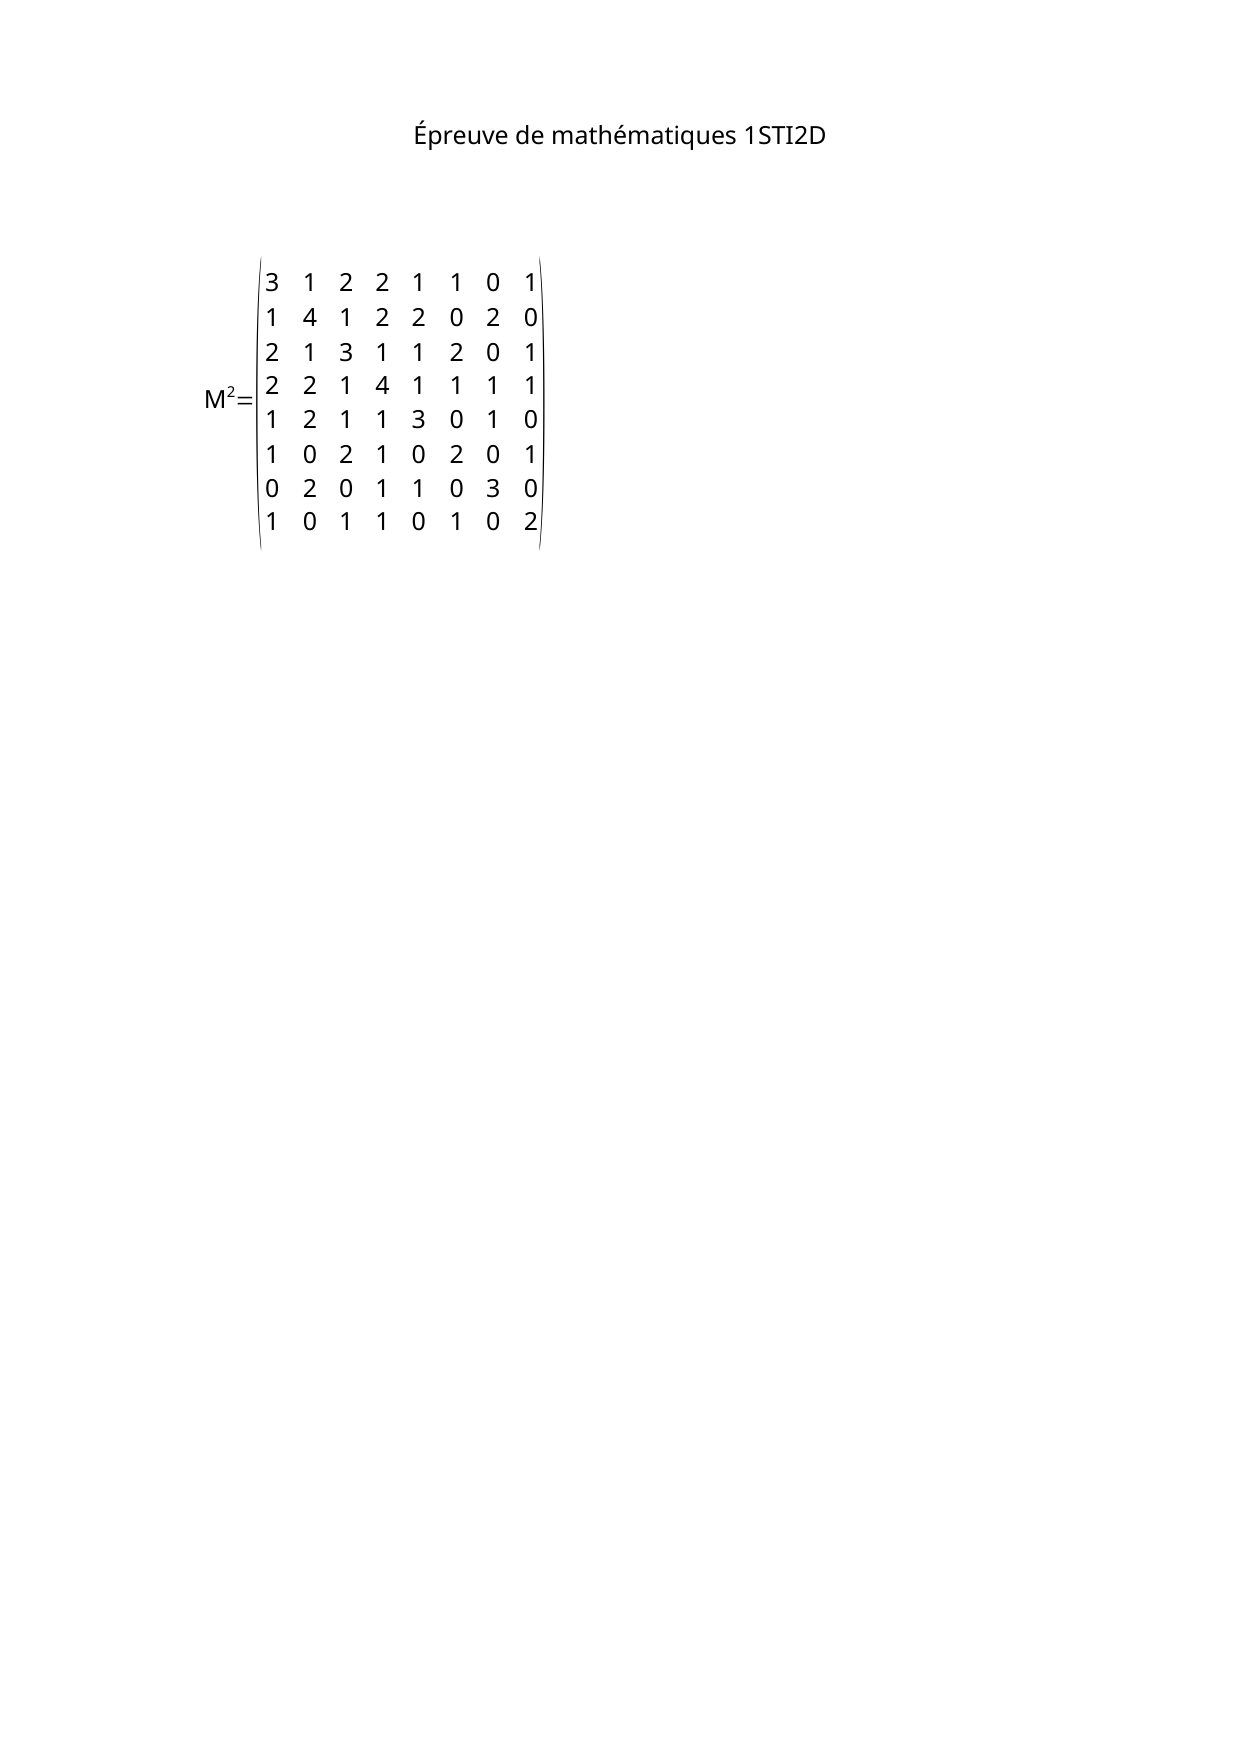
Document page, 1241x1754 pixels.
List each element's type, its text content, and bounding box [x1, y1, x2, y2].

text Épreuve de mathématiques 1STI2D [118, 118, 1122, 152]
